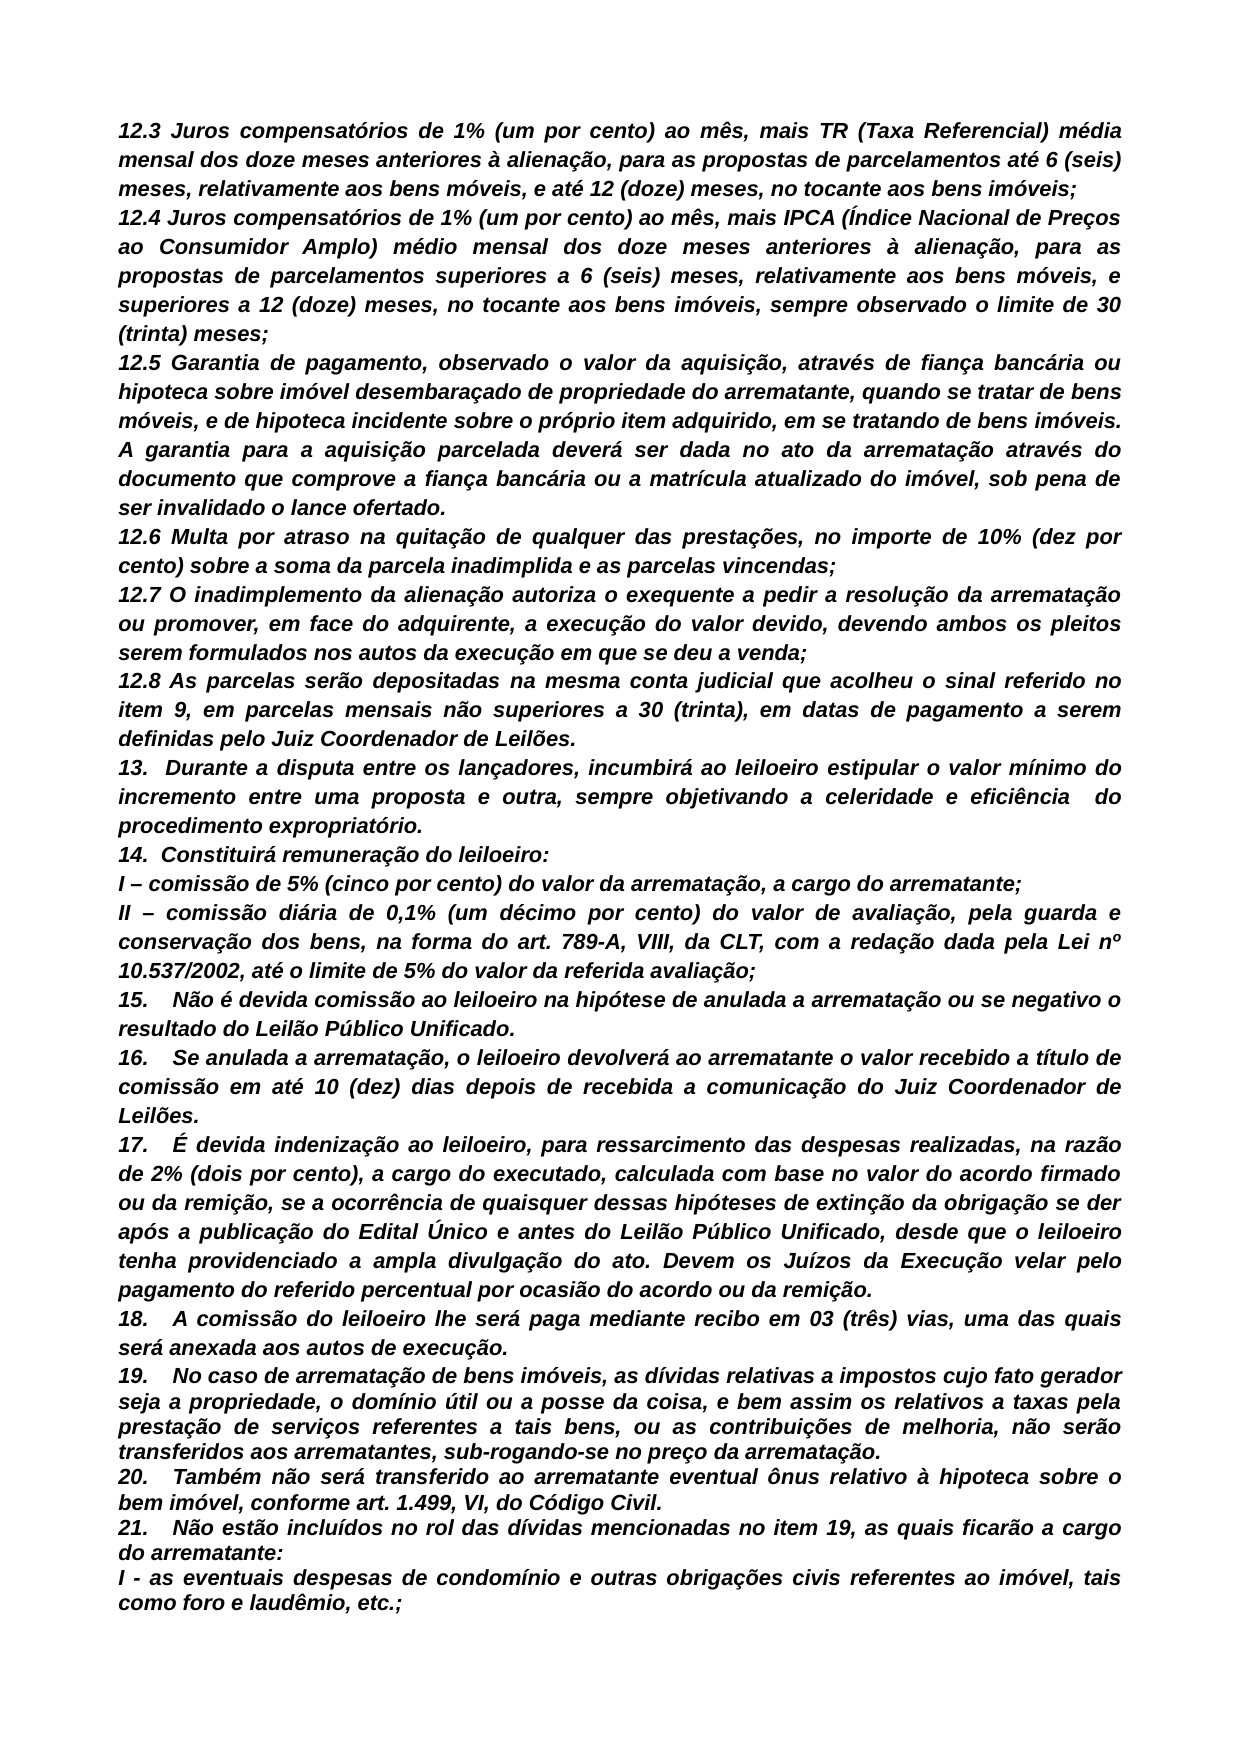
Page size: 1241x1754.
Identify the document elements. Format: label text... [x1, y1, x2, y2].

text 14. Constituirá remuneração do leiloeiro: [118, 842, 1125, 867]
list 12.6 Multa por atraso na quitação de qualquer das prestações, no importe de 10% (dez por cento) sobre a soma da parcela inadimplida e as parcelas vincendas; [118, 523, 1125, 578]
text 21. Não estão incluídos no rol das dívidas mencionadas no item 19, as quais ficarão a cargo do arrematante: [118, 1514, 1125, 1565]
text 19. No caso de arrematação de bens imóveis, as dívidas relativas a impostos cujo fato gerador seja a propriedade, o domínio útil ou a posse da coisa, e bem assim os relativos a taxas pela prestação de serviços referentes a tais bens, ou as contribuições de melhoria, não serão transferidos aos arrematantes, sub-rogando-se no preço da arrematação. [118, 1363, 1125, 1464]
text I – comissão de 5% (cinco por cento) do valor da arrematação, a cargo do arrematante; [118, 871, 1125, 896]
list 12.7 O inadimplemento da alienação autoriza o exequente a pedir a resolução da arrematação ou promover, em face do adquirente, a execução do valor devido, devendo ambos os pleitos serem formulados nos autos da execução em que se deu a venda; [118, 581, 1125, 664]
list 12.4 Juros compensatórios de 1% (um por cento) ao mês, mais IPCA (Índice Nacional de Preços ao Consumidor Amplo) médio mensal dos doze meses anteriores à alienação, para as propostas de parcelamentos superiores a 6 (seis) meses, relativamente aos bens móveis, e superiores a 12 (doze) meses, no tocante aos bens imóveis, sempre observado o limite de 30 (trinta) meses; [118, 205, 1125, 346]
list 12.5 Garantia de pagamento, observado o valor da aquisição, através de fiança bancária ou hipoteca sobre imóvel desembaraçado de propriedade do arrematante, quando se tratar de bens móveis, e de hipoteca incidente sobre o próprio item adquirido, em se tratando de bens imóveis. A garantia para a aquisição parcelada deverá ser dada no ato da arrematação através do documento que comprove a fiança bancária ou a matrícula atualizado do imóvel, sob pena de ser invalidado o lance ofertado. [118, 350, 1125, 520]
text 17. É devida indenização ao leiloeiro, para ressarcimento das despesas realizadas, na razão de 2% (dois por cento), a cargo do executado, calculada com base no valor do acordo firmado ou da remição, se a ocorrência de quaisquer dessas hipóteses de extinção da obrigação se der após a publicação do Edital Único e antes do Leilão Público Unificado, desde que o leiloeiro tenha providenciado a ampla divulgação do ato. Devem os Juízos da Execução velar pelo pagamento do referido percentual por ocasião do acordo ou da remição. [118, 1132, 1125, 1302]
text 16. Se anulada a arrematação, o leiloeiro devolverá ao arrematante o valor recebido a título de comissão em até 10 (dez) dias depois de recebida a comunicação do Juiz Coordenador de Leilões. [118, 1045, 1125, 1128]
list 12.3 Juros compensatórios de 1% (um por cento) ao mês, mais TR (Taxa Referencial) média mensal dos doze meses anteriores à alienação, para as propostas de parcelamentos até 6 (seis) meses, relativamente aos bens móveis, e até 12 (doze) meses, no tocante aos bens imóveis; [118, 118, 1125, 201]
text 20. Também não será transferido ao arrematante eventual ônus relativo à hipoteca sobre o bem imóvel, conforme art. 1.499, VI, do Código Civil. [118, 1464, 1125, 1514]
text II – comissão diária de 0,1% (um décimo por cento) do valor de avaliação, pela guarda e conservação dos bens, na forma do art. 789-A, VIII, da CLT, com a redação dada pela Lei nº 10.537/2002, até o limite de 5% do valor da referida avaliação; [118, 900, 1125, 983]
text 15. Não é devida comissão ao leiloeiro na hipótese de anulada a arrematação ou se negativo o resultado do Leilão Público Unificado. [118, 987, 1125, 1041]
list 12.8 As parcelas serão depositadas na mesma conta judicial que acolheu o sinal referido no item 9, em parcelas mensais não superiores a 30 (trinta), em datas de pagamento a serem definidas pelo Juiz Coordenador de Leilões. [118, 668, 1125, 751]
list 13. Durante a disputa entre os lançadores, incumbirá ao leiloeiro estipular o valor mínimo do incremento entre uma proposta e outra, sempre objetivando a celeridade e eficiência do procedimento expropriatório. [118, 755, 1125, 838]
text 18. A comissão do leiloeiro lhe será paga mediante recibo em 03 (três) vias, uma das quais será anexada aos autos de execução. [118, 1305, 1125, 1359]
text I - as eventuais despesas de condomínio e outras obrigações civis referentes ao imóvel, tais como foro e laudêmio, etc.; [118, 1565, 1125, 1615]
